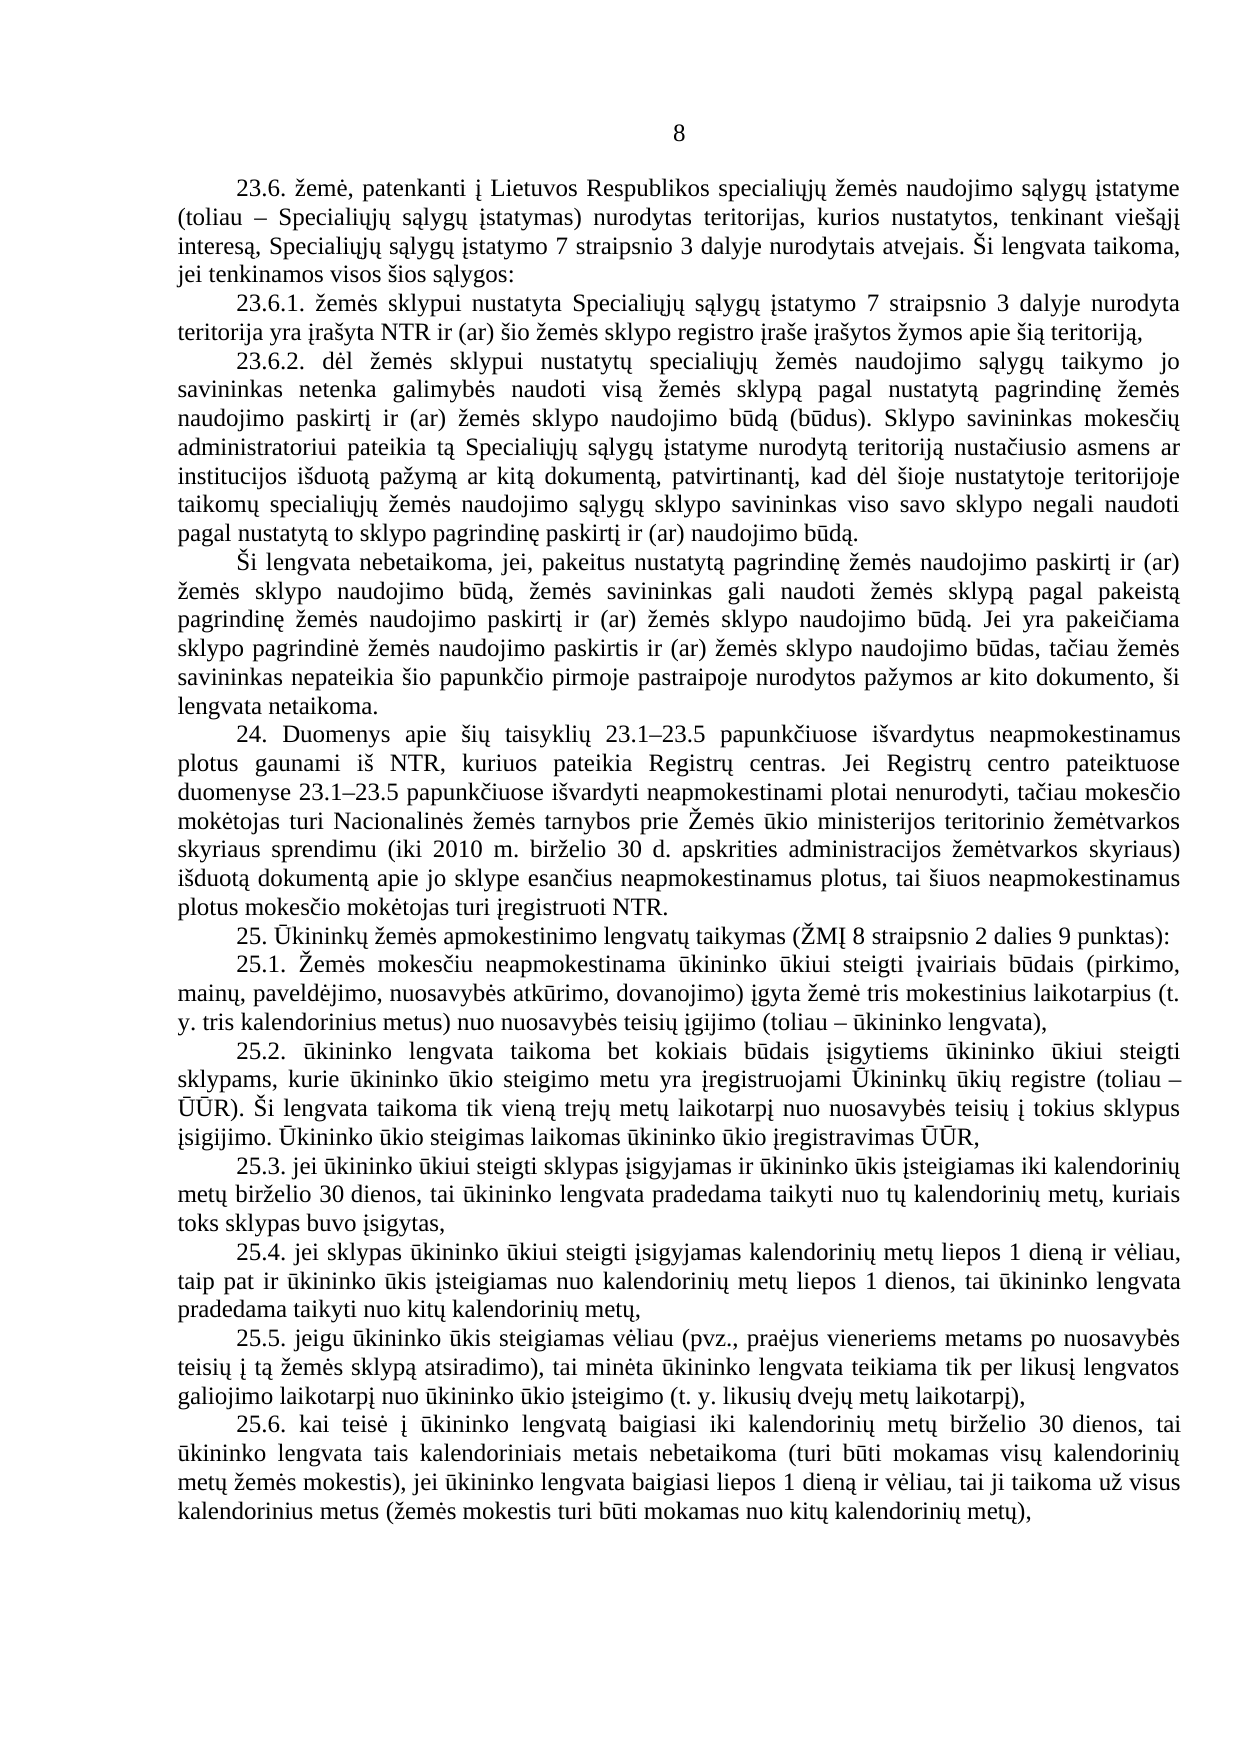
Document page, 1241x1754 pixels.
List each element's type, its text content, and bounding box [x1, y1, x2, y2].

text Ši lengvata nebetaikoma, jei, pakeitus nustatytą pagrindinę žemės naudojimo paskirtį ir (ar) žemės sklypo naudojimo būdą, žemės savininkas gali naudoti žemės sklypą pagal pakeistą pagrindinę žemės naudojimo paskirtį ir (ar) žemės sklypo naudojimo būdą. Jei yra pakeičiama sklypo pagrindinė žemės naudojimo paskirtis ir (ar) žemės sklypo naudojimo būdas, tačiau žemės savininkas nepateikia šio papunkčio pirmoje pastraipoje nurodytos pažymos ar kito dokumento, ši lengvata netaikoma. [177, 547, 1181, 719]
text 23.6.1. žemės sklypui nustatyta Specialiųjų sąlygų įstatymo 7 straipsnio 3 dalyje nurodyta teritorija yra įrašyta NTR ir (ar) šio žemės sklypo registro įraše įrašytos žymos apie šią teritoriją, [177, 288, 1181, 346]
text 25.1. Žemės mokesčiu neapmokestinama ūkininko ūkiui steigti įvairiais būdais (pirkimo, mainų, paveldėjimo, nuosavybės atkūrimo, dovanojimo) įgyta žemė tris mokestinius laikotarpius (t. y. tris kalendorinius metus) nuo nuosavybės teisių įgijimo (toliau – ūkininko lengvata), [177, 949, 1181, 1036]
text 24. Duomenys apie šių taisyklių 23.1–23.5 papunkčiuose išvardytus neapmokestinamus plotus gaunami iš NTR, kuriuos pateikia Registrų centras. Jei Registrų centro pateiktuose duomenyse 23.1–23.5 papunkčiuose išvardyti neapmokestinami plotai nenurodyti, tačiau mokesčio mokėtojas turi Nacionalinės žemės tarnybos prie Žemės ūkio ministerijos teritorinio žemėtvarkos skyriaus sprendimu (iki 2010 m. birželio 30 d. apskrities administracijos žemėtvarkos skyriaus) išduotą dokumentą apie jo sklype esančius neapmokestinamus plotus, tai šiuos neapmokestinamus plotus mokesčio mokėtojas turi įregistruoti NTR. [177, 719, 1181, 921]
text 25.2. ūkininko lengvata taikoma bet kokiais būdais įsigytiems ūkininko ūkiui steigti sklypams, kurie ūkininko ūkio steigimo metu yra įregistruojami Ūkininkų ūkių registre (toliau – ŪŪR). Ši lengvata taikoma tik vieną trejų metų laikotarpį nuo nuosavybės teisių į tokius sklypus įsigijimo. Ūkininko ūkio steigimas laikomas ūkininko ūkio įregistravimas ŪŪR, [177, 1036, 1181, 1151]
text 25.4. jei sklypas ūkininko ūkiui steigti įsigyjamas kalendorinių metų liepos 1 dieną ir vėliau, taip pat ir ūkininko ūkis įsteigiamas nuo kalendorinių metų liepos 1 dienos, tai ūkininko lengvata pradedama taikyti nuo kitų kalendorinių metų, [177, 1237, 1181, 1323]
text 23.6.2. dėl žemės sklypui nustatytų specialiųjų žemės naudojimo sąlygų taikymo jo savininkas netenka galimybės naudoti visą žemės sklypą pagal nustatytą pagrindinę žemės naudojimo paskirtį ir (ar) žemės sklypo naudojimo būdą (būdus). Sklypo savininkas mokesčių administratoriui pateikia tą Specialiųjų sąlygų įstatyme nurodytą teritoriją nustačiusio asmens ar institucijos išduotą pažymą ar kitą dokumentą, patvirtinantį, kad dėl šioje nustatytoje teritorijoje taikomų specialiųjų žemės naudojimo sąlygų sklypo savininkas viso savo sklypo negali naudoti pagal nustatytą to sklypo pagrindinę paskirtį ir (ar) naudojimo būdą. [177, 346, 1181, 547]
text 25.6. kai teisė į ūkininko lengvatą baigiasi iki kalendorinių metų birželio 30 dienos, tai ūkininko lengvata tais kalendoriniais metais nebetaikoma (turi būti mokamas visų kalendorinių metų žemės mokestis), jei ūkininko lengvata baigiasi liepos 1 dieną ir vėliau, tai ji taikoma už visus kalendorinius metus (žemės mokestis turi būti mokamas nuo kitų kalendorinių metų), [177, 1409, 1181, 1524]
text 23.6. žemė, patenkanti į Lietuvos Respublikos specialiųjų žemės naudojimo sąlygų įstatyme (toliau – Specialiųjų sąlygų įstatymas) nurodytas teritorijas, kurios nustatytos, tenkinant viešąjį interesą, Specialiųjų sąlygų įstatymo 7 straipsnio 3 dalyje nurodytais atvejais. Ši lengvata taikoma, jei tenkinamos visos šios sąlygos: [177, 173, 1181, 288]
text 25.3. jei ūkininko ūkiui steigti sklypas įsigyjamas ir ūkininko ūkis įsteigiamas iki kalendorinių metų birželio 30 dienos, tai ūkininko lengvata pradedama taikyti nuo tų kalendorinių metų, kuriais toks sklypas buvo įsigytas, [177, 1151, 1181, 1237]
text 25.5. jeigu ūkininko ūkis steigiamas vėliau (pvz., praėjus vieneriems metams po nuosavybės teisių į tą žemės sklypą atsiradimo), tai minėta ūkininko lengvata teikiama tik per likusį lengvatos galiojimo laikotarpį nuo ūkininko ūkio įsteigimo (t. y. likusių dvejų metų laikotarpį), [177, 1323, 1181, 1409]
text 25. Ūkininkų žemės apmokestinimo lengvatų taikymas (ŽMĮ 8 straipsnio 2 dalies 9 punktas): [177, 921, 1181, 949]
